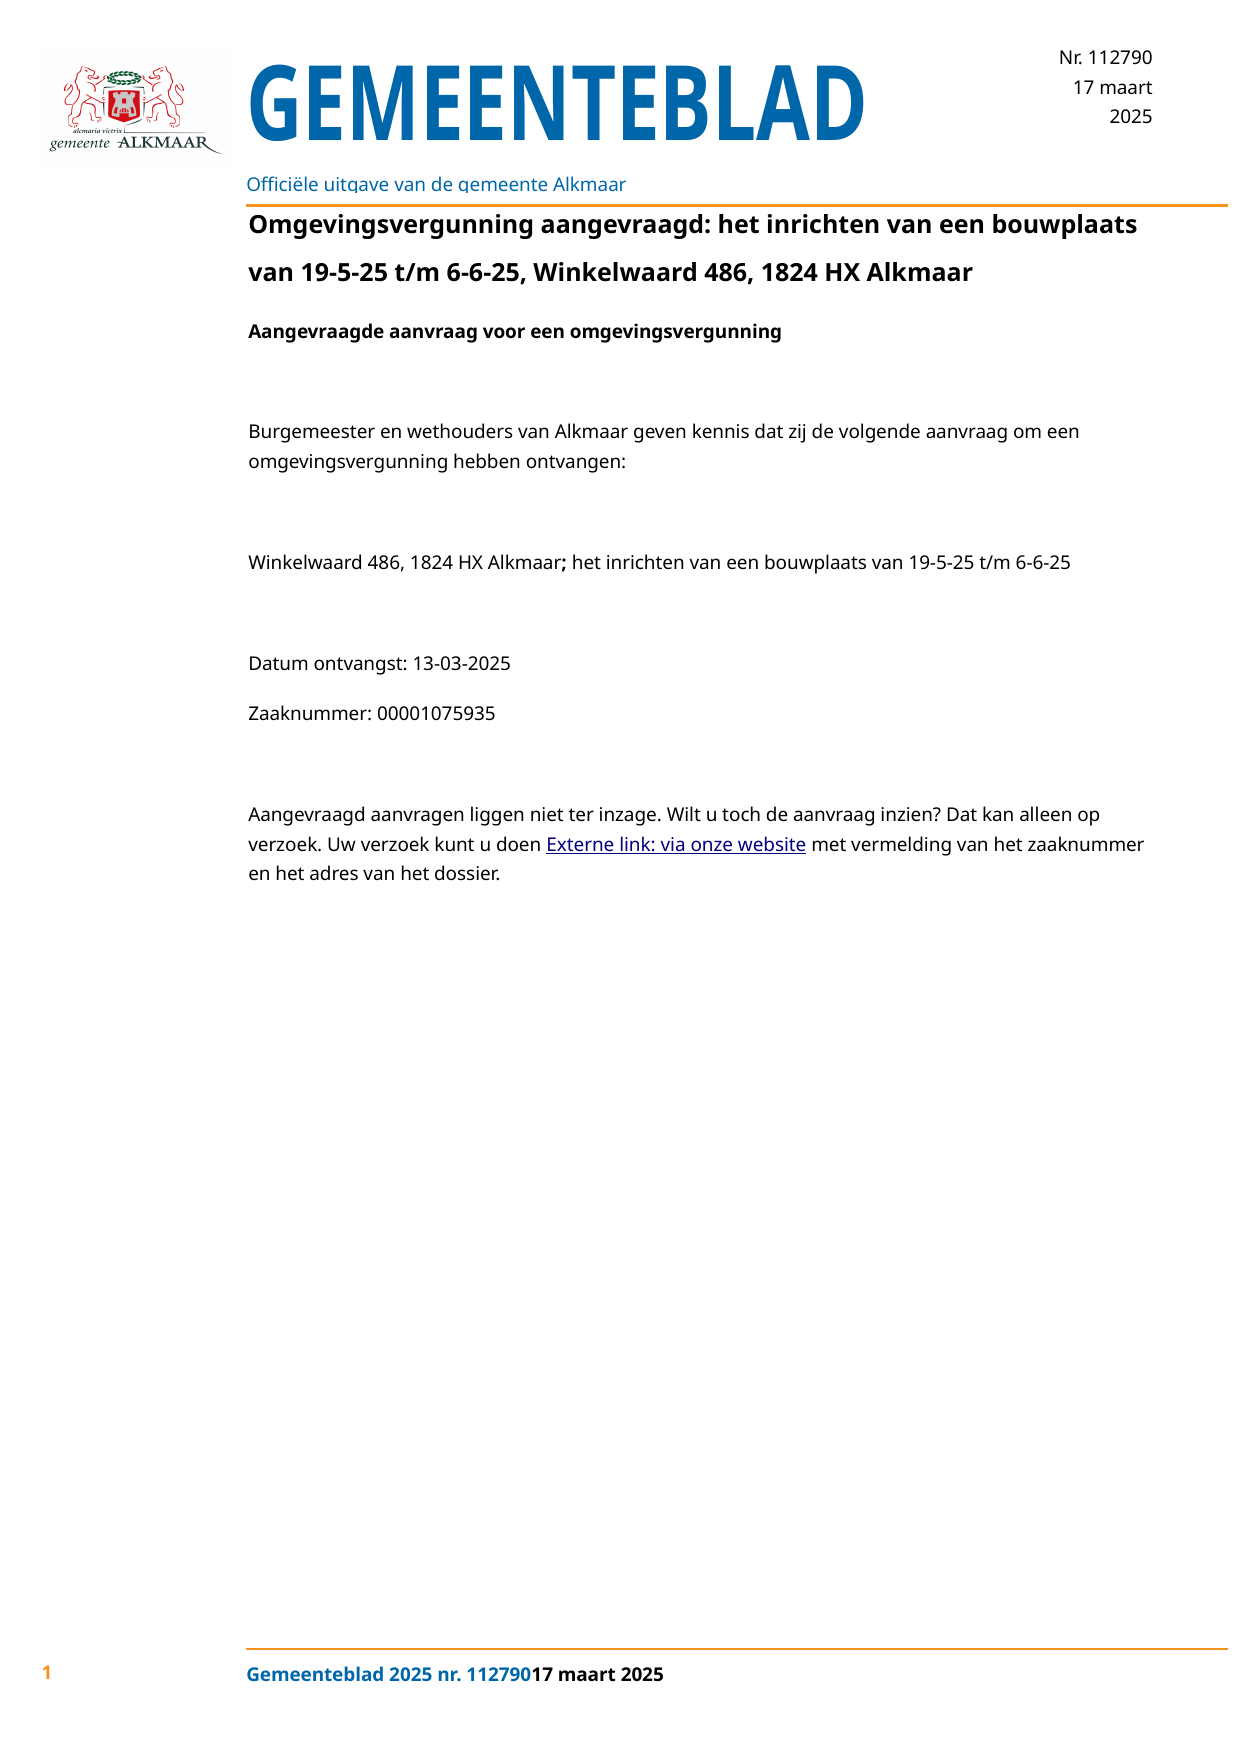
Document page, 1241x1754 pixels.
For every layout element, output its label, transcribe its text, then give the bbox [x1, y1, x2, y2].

text Zaaknummer: 00001075935 [248, 700, 1152, 726]
text Datum ontvangst: 13-03-2025 [248, 650, 1152, 676]
text Winkelwaard 486, 1824 HX Alkmaar; het inrichten van een bouwplaats van 19-5-25 t/m 6-6-25 [248, 549, 1152, 575]
text Omgevingsvergunning aangevraagd: het inrichten van een bouwplaats van 19-5-25 t/m 6-6-25, Winkelwaard 486, 1824 HX Alkmaar [248, 207, 1152, 288]
picture [41, 47, 231, 172]
text Aangevraagd aanvragen liggen niet ter inzage. Wilt u toch de aanvraag inzien? Dat kan alleen op verzoek. Uw verzoek kunt u doen Externe link: via onze website met vermelding van het zaaknummer en het adres van het dossier. [248, 801, 1152, 886]
text Aangevraagde aanvraag voor een omgevingsvergunning [248, 318, 1152, 344]
text Burgemeester en wethouders van Alkmaar geven kennis dat zij de volgende aanvraag om een omgevingsvergunning hebben ontvangen: [248, 419, 1152, 474]
